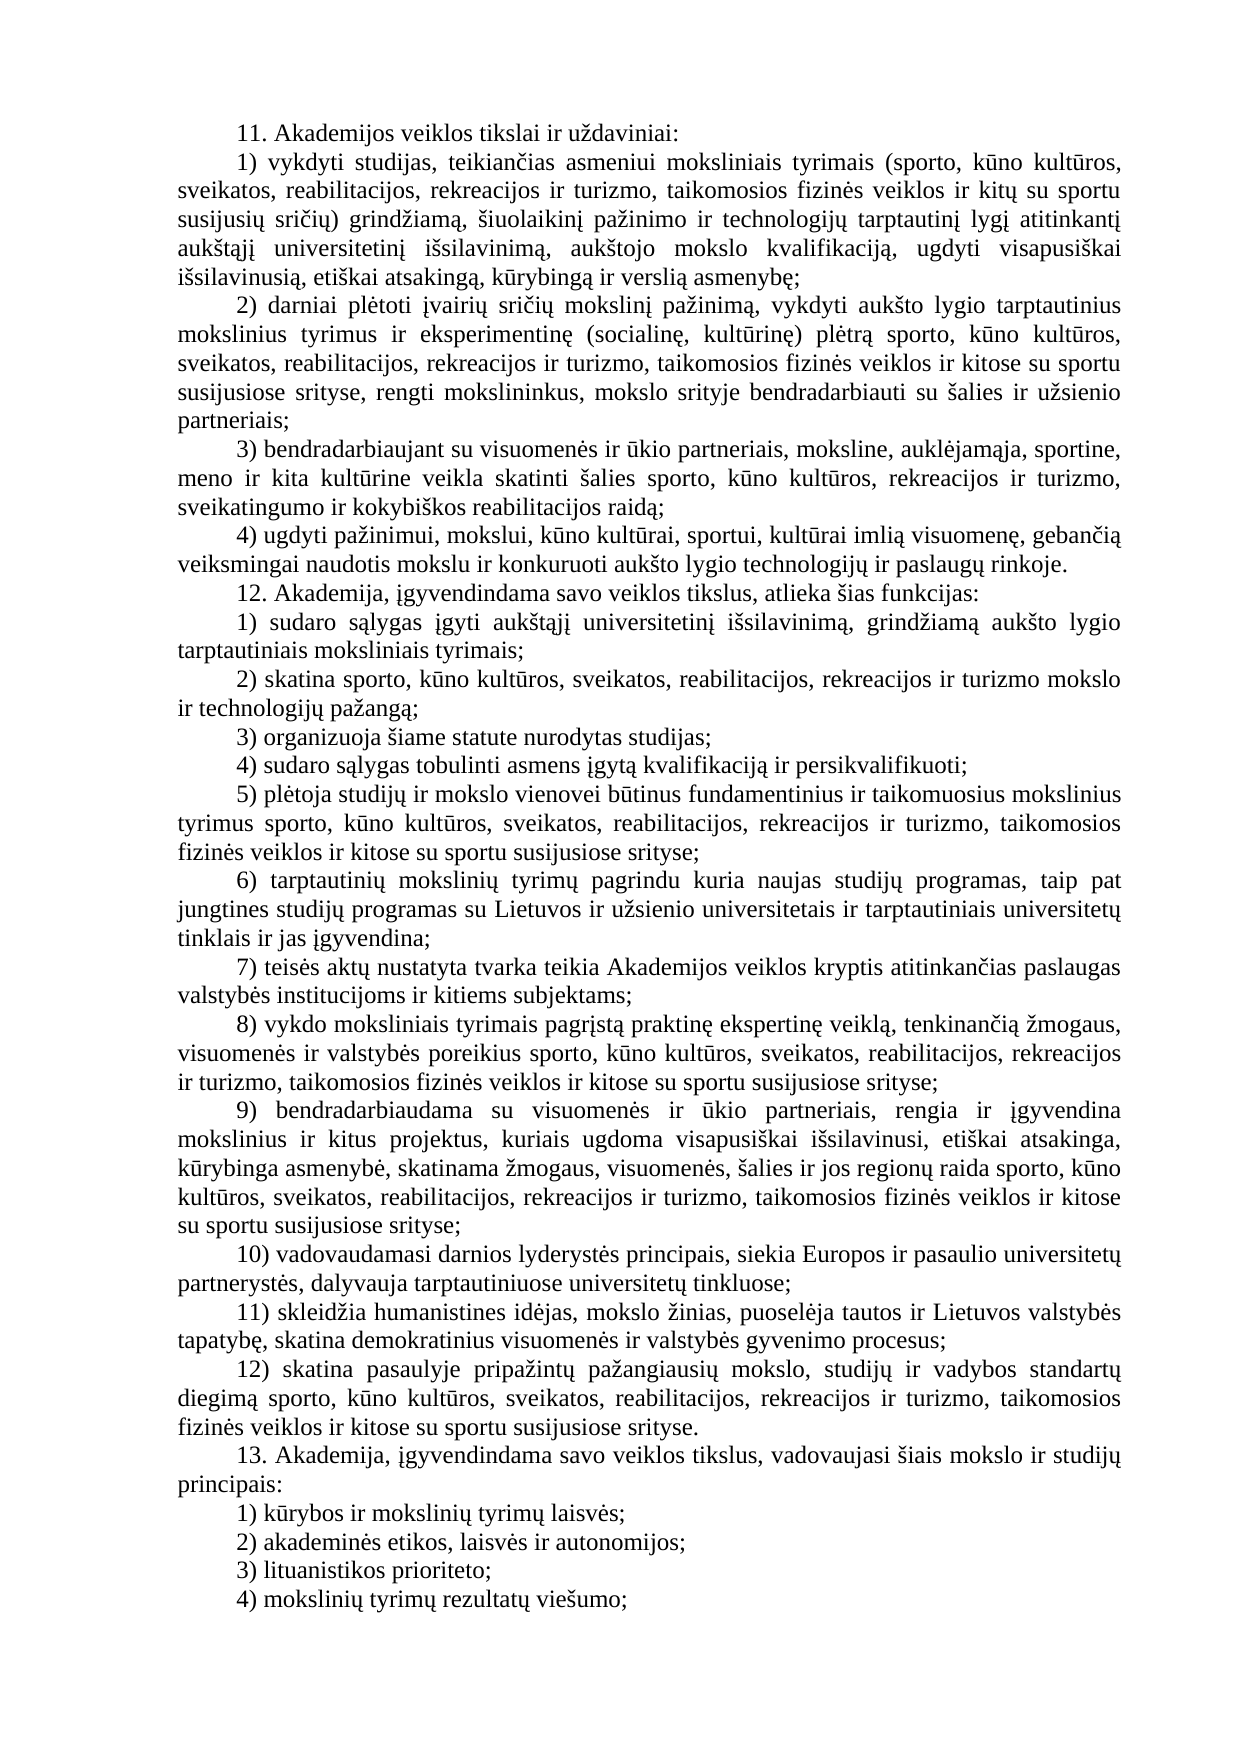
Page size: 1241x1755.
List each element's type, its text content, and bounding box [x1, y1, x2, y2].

text 1) vykdyti studijas, teikiančias asmeniui moksliniais tyrimais (sporto, kūno kultūros, sveikatos, reabilitacijos, rekreacijos ir turizmo, taikomosios fizinės veiklos ir kitų su sportu susijusių sričių) grindžiamą, šiuolaikinį pažinimo ir technologijų tarptautinį lygį atitinkantį aukštąjį universitetinį išsilavinimą, aukštojo mokslo kvalifikaciją, ugdyti visapusiškai išsilavinusią, etiškai atsakingą, kūrybingą ir verslią asmenybę; [177, 147, 1122, 291]
text 5) plėtoja studijų ir mokslo vienovei būtinus fundamentinius ir taikomuosius mokslinius tyrimus sporto, kūno kultūros, sveikatos, reabilitacijos, rekreacijos ir turizmo, taikomosios fizinės veiklos ir kitose su sportu susijusiose srityse; [177, 779, 1122, 866]
text 4) ugdyti pažinimui, mokslui, kūno kultūrai, sportui, kultūrai imlią visuomenę, gebančią veiksmingai naudotis mokslu ir konkuruoti aukšto lygio technologijų ir paslaugų rinkoje. [177, 521, 1122, 578]
text 2) akademinės etikos, laisvės ir autonomijos; [177, 1527, 1122, 1556]
text 3) organizuoja šiame statute nurodytas studijas; [177, 722, 1122, 751]
text 3) bendradarbiaujant su visuomenės ir ūkio partneriais, moksline, auklėjamąja, sportine, meno ir kita kultūrine veikla skatinti šalies sporto, kūno kultūros, rekreacijos ir turizmo, sveikatingumo ir kokybiškos reabilitacijos raidą; [177, 434, 1122, 521]
text 3) lituanistikos prioriteto; [177, 1556, 1122, 1584]
text 8) vykdo moksliniais tyrimais pagrįstą praktinę ekspertinę veiklą, tenkinančią žmogaus, visuomenės ir valstybės poreikius sporto, kūno kultūros, sveikatos, reabilitacijos, rekreacijos ir turizmo, taikomosios fizinės veiklos ir kitose su sportu susijusiose srityse; [177, 1009, 1122, 1096]
text 12. Akademija, įgyvendindama savo veiklos tikslus, atlieka šias funkcijas: [177, 578, 1122, 607]
text 1) kūrybos ir mokslinių tyrimų laisvės; [177, 1498, 1122, 1527]
text 1) sudaro sąlygas įgyti aukštąjį universitetinį išsilavinimą, grindžiamą aukšto lygio tarptautiniais moksliniais tyrimais; [177, 607, 1122, 664]
text 4) sudaro sąlygas tobulinti asmens įgytą kvalifikaciją ir persikvalifikuoti; [177, 751, 1122, 779]
text 11) skleidžia humanistines idėjas, mokslo žinias, puoselėja tautos ir Lietuvos valstybės tapatybę, skatina demokratinius visuomenės ir valstybės gyvenimo procesus; [177, 1297, 1122, 1354]
text 13. Akademija, įgyvendindama savo veiklos tikslus, vadovaujasi šiais mokslo ir studijų principais: [177, 1441, 1122, 1498]
text 2) skatina sporto, kūno kultūros, sveikatos, reabilitacijos, rekreacijos ir turizmo mokslo ir technologijų pažangą; [177, 664, 1122, 722]
text 10) vadovaudamasi darnios lyderystės principais, siekia Europos ir pasaulio universitetų partnerystės, dalyvauja tarptautiniuose universitetų tinkluose; [177, 1239, 1122, 1297]
text 4) mokslinių tyrimų rezultatų viešumo; [177, 1584, 1122, 1613]
text 2) darniai plėtoti įvairių sričių mokslinį pažinimą, vykdyti aukšto lygio tarptautinius mokslinius tyrimus ir eksperimentinę (socialinę, kultūrinę) plėtrą sporto, kūno kultūros, sveikatos, reabilitacijos, rekreacijos ir turizmo, taikomosios fizinės veiklos ir kitose su sportu susijusiose srityse, rengti mokslininkus, mokslo srityje bendradarbiauti su šalies ir užsienio partneriais; [177, 291, 1122, 434]
text 6) tarptautinių mokslinių tyrimų pagrindu kuria naujas studijų programas, taip pat jungtines studijų programas su Lietuvos ir užsienio universitetais ir tarptautiniais universitetų tinklais ir jas įgyvendina; [177, 866, 1122, 952]
text 9) bendradarbiaudama su visuomenės ir ūkio partneriais, rengia ir įgyvendina mokslinius ir kitus projektus, kuriais ugdoma visapusiškai išsilavinusi, etiškai atsakinga, kūrybinga asmenybė, skatinama žmogaus, visuomenės, šalies ir jos regionų raida sporto, kūno kultūros, sveikatos, reabilitacijos, rekreacijos ir turizmo, taikomosios fizinės veiklos ir kitose su sportu susijusiose srityse; [177, 1096, 1122, 1239]
text 11. Akademijos veiklos tikslai ir uždaviniai: [177, 118, 1122, 147]
text 12) skatina pasaulyje pripažintų pažangiausių mokslo, studijų ir vadybos standartų diegimą sporto, kūno kultūros, sveikatos, reabilitacijos, rekreacijos ir turizmo, taikomosios fizinės veiklos ir kitose su sportu susijusiose srityse. [177, 1354, 1122, 1441]
text 7) teisės aktų nustatyta tvarka teikia Akademijos veiklos kryptis atitinkančias paslaugas valstybės institucijoms ir kitiems subjektams; [177, 952, 1122, 1009]
